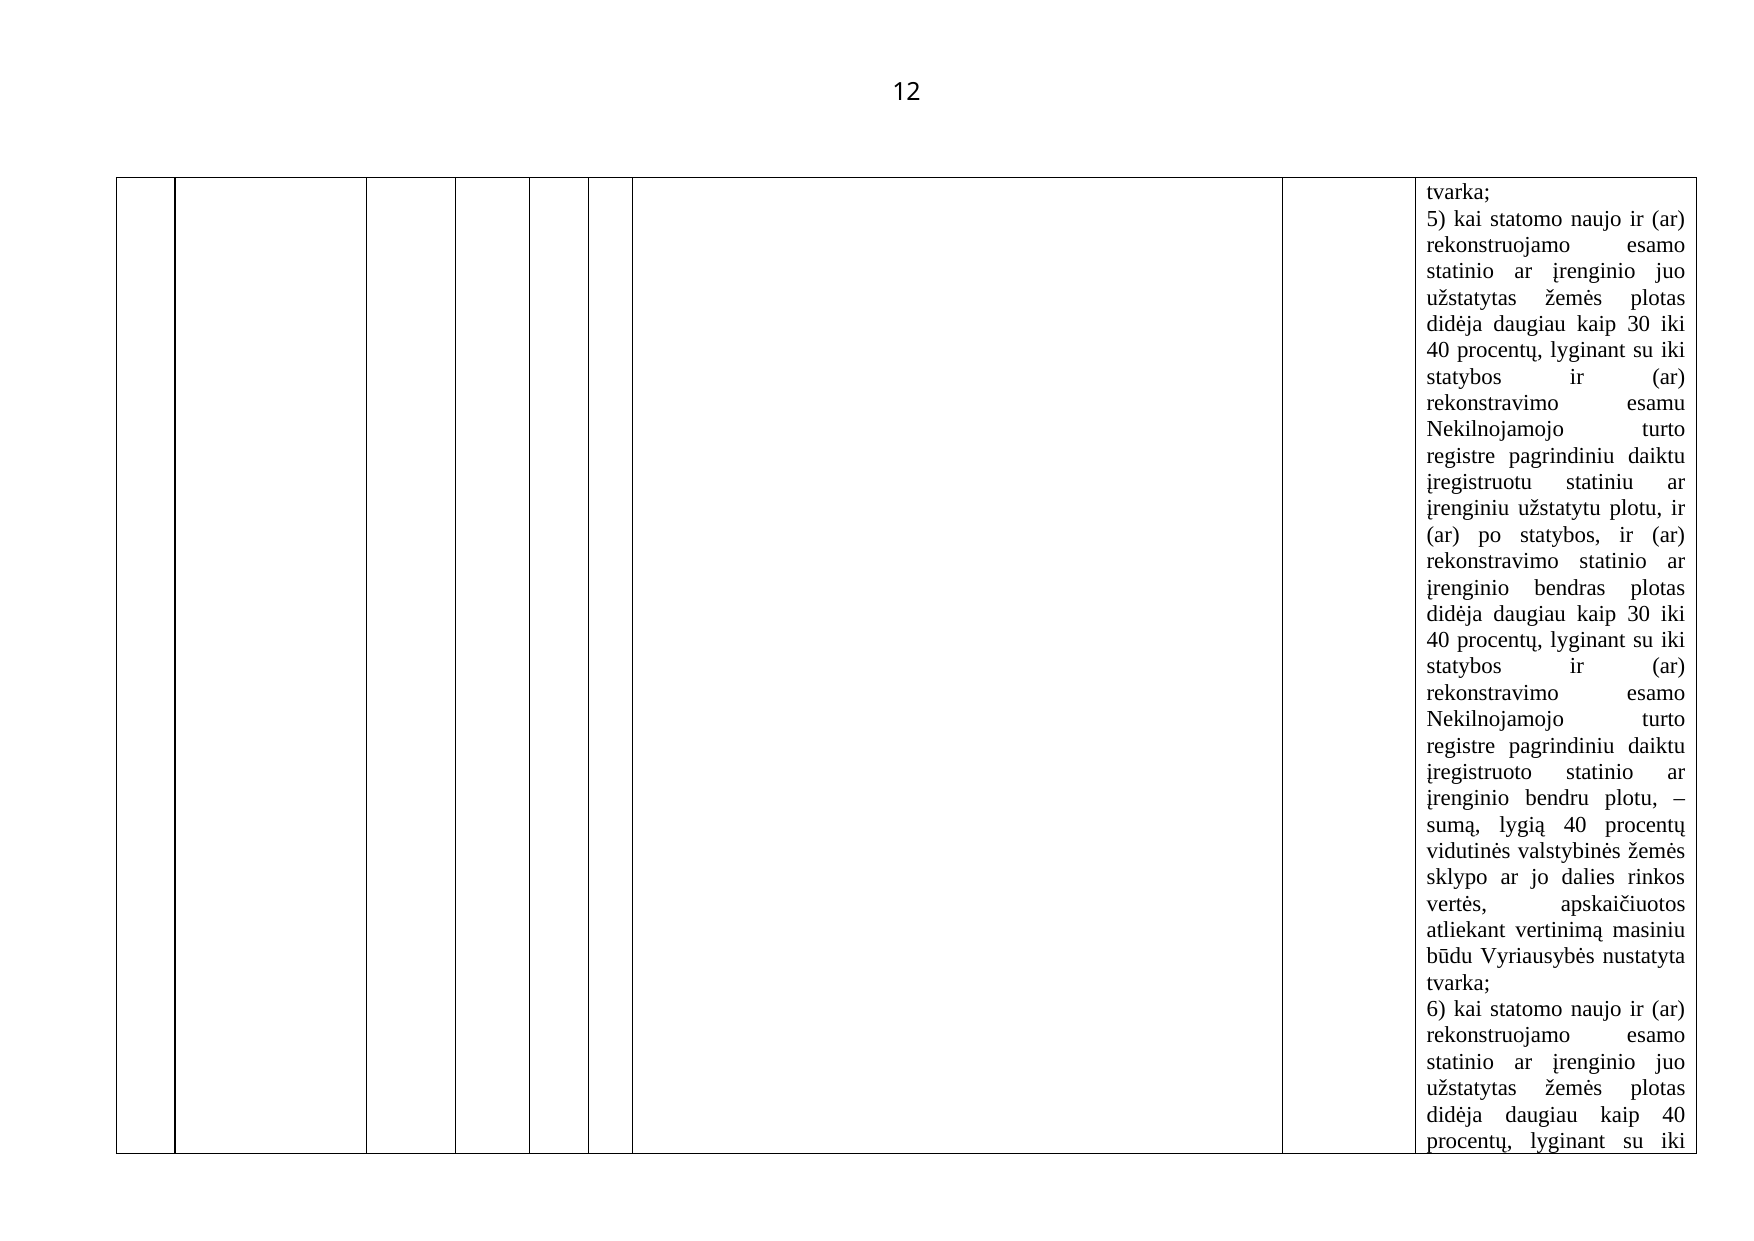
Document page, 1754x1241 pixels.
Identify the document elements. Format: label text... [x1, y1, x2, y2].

table_cell [530, 178, 588, 1153]
table_cell tvarka; 5) kai statomo naujo ir (ar) rekonstruojamo esamo statinio ar įrenginio juo užstatytas žemės plotas didėja daugiau kaip 30 iki 40 procentų, lyginant su iki statybos ir (ar) rekonstravimo esamu Nekilnojamojo turto registre pagrindiniu daiktu įregistruotu statiniu ar įrenginiu užstatytu plotu, ir (ar) po statybos, ir (ar) rekonstravimo statinio ar įrenginio bendras plotas didėja daugiau kaip 30 iki 40 procentų, lyginant su iki statybos ir (ar) rekonstravimo esamo Nekilnojamojo turto registre pagrindiniu daiktu įregistruoto statinio ar įrenginio bendru plotu, – sumą, lygią 40 procentų vidutinės valstybinės žemės sklypo ar jo dalies rinkos vertės, apskaičiuotos atliekant vertinimą masiniu būdu Vyriausybės nustatyta tvarka; 6) kai statomo naujo ir (ar) rekonstruojamo esamo statinio ar įrenginio juo užstatytas žemės plotas didėja daugiau kaip 40 procentų, lyginant su iki [1416, 178, 1696, 1153]
table_cell [633, 178, 1282, 1153]
table_cell [367, 178, 455, 1153]
table_cell [589, 178, 632, 1153]
table_cell [456, 178, 529, 1153]
table_cell [1283, 178, 1415, 1153]
table_cell [117, 178, 174, 1153]
table_cell [176, 178, 366, 1153]
